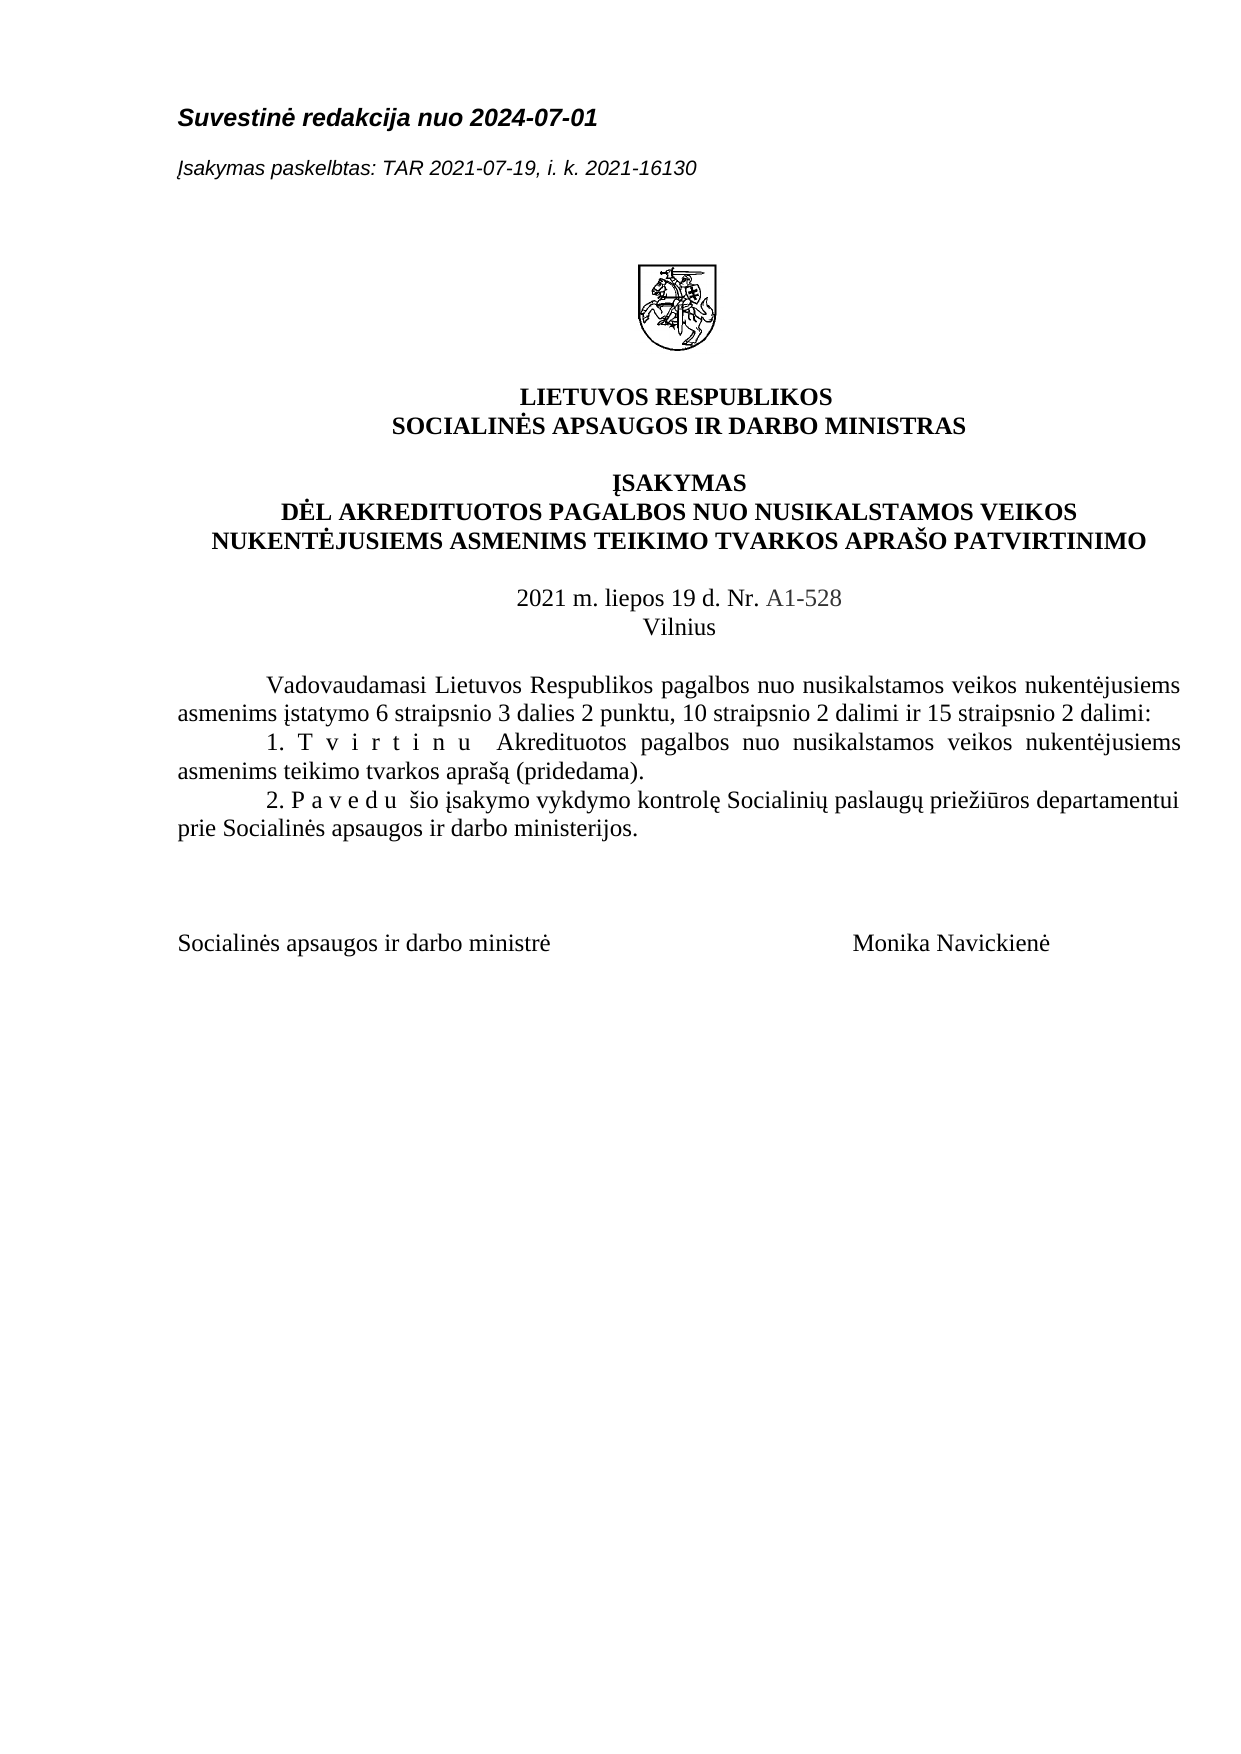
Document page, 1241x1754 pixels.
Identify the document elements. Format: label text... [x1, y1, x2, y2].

text DĖL AKREDITUOTOS PAGALBOS NUO NUSIKALSTAMOS VEIKOS NUKENTĖJUSIEMS ASMENIMS TEIKIMO TVARKOS aprašo patvirtinimo [177, 497, 1181, 555]
text LIETUVOS RESPUBLIKOS [177, 382, 1181, 411]
text 1. T v i r t i n u Akredituotos pagalbos nuo nusikalstamos veikos nukentėjusiems asmenims teikimo tvarkos aprašą (pridedama). [177, 727, 1181, 785]
text ĮSAKYMAS [177, 468, 1181, 497]
text Įsakymas paskelbtas: TAR 2021-07-19, i. k. 2021-16130 [177, 156, 1181, 180]
text Suvestinė redakcija nuo 2024-07-01 [177, 103, 1181, 132]
text 2021 m. liepos 19 d. Nr. A1-528 [177, 583, 1181, 612]
text Vilnius [177, 612, 1181, 641]
text Socialinės apsaugos ir darbo ministrė Monika Navickienė [177, 928, 1181, 957]
text Vadovaudamasi Lietuvos Respublikos pagalbos nuo nusikalstamos veikos nukentėjusiems asmenims įstatymo 6 straipsnio 3 dalies 2 punktu, 10 straipsnio 2 dalimi ir 15 straipsnio 2 dalimi: [177, 670, 1181, 727]
text SOCIALINĖS APSAUGOS IR DARBO MINISTRAS [177, 411, 1181, 440]
text 2. P a v e d u šio įsakymo vykdymo kontrolę Socialinių paslaugų priežiūros departamentui prie Socialinės apsaugos ir darbo ministerijos. [177, 785, 1181, 842]
